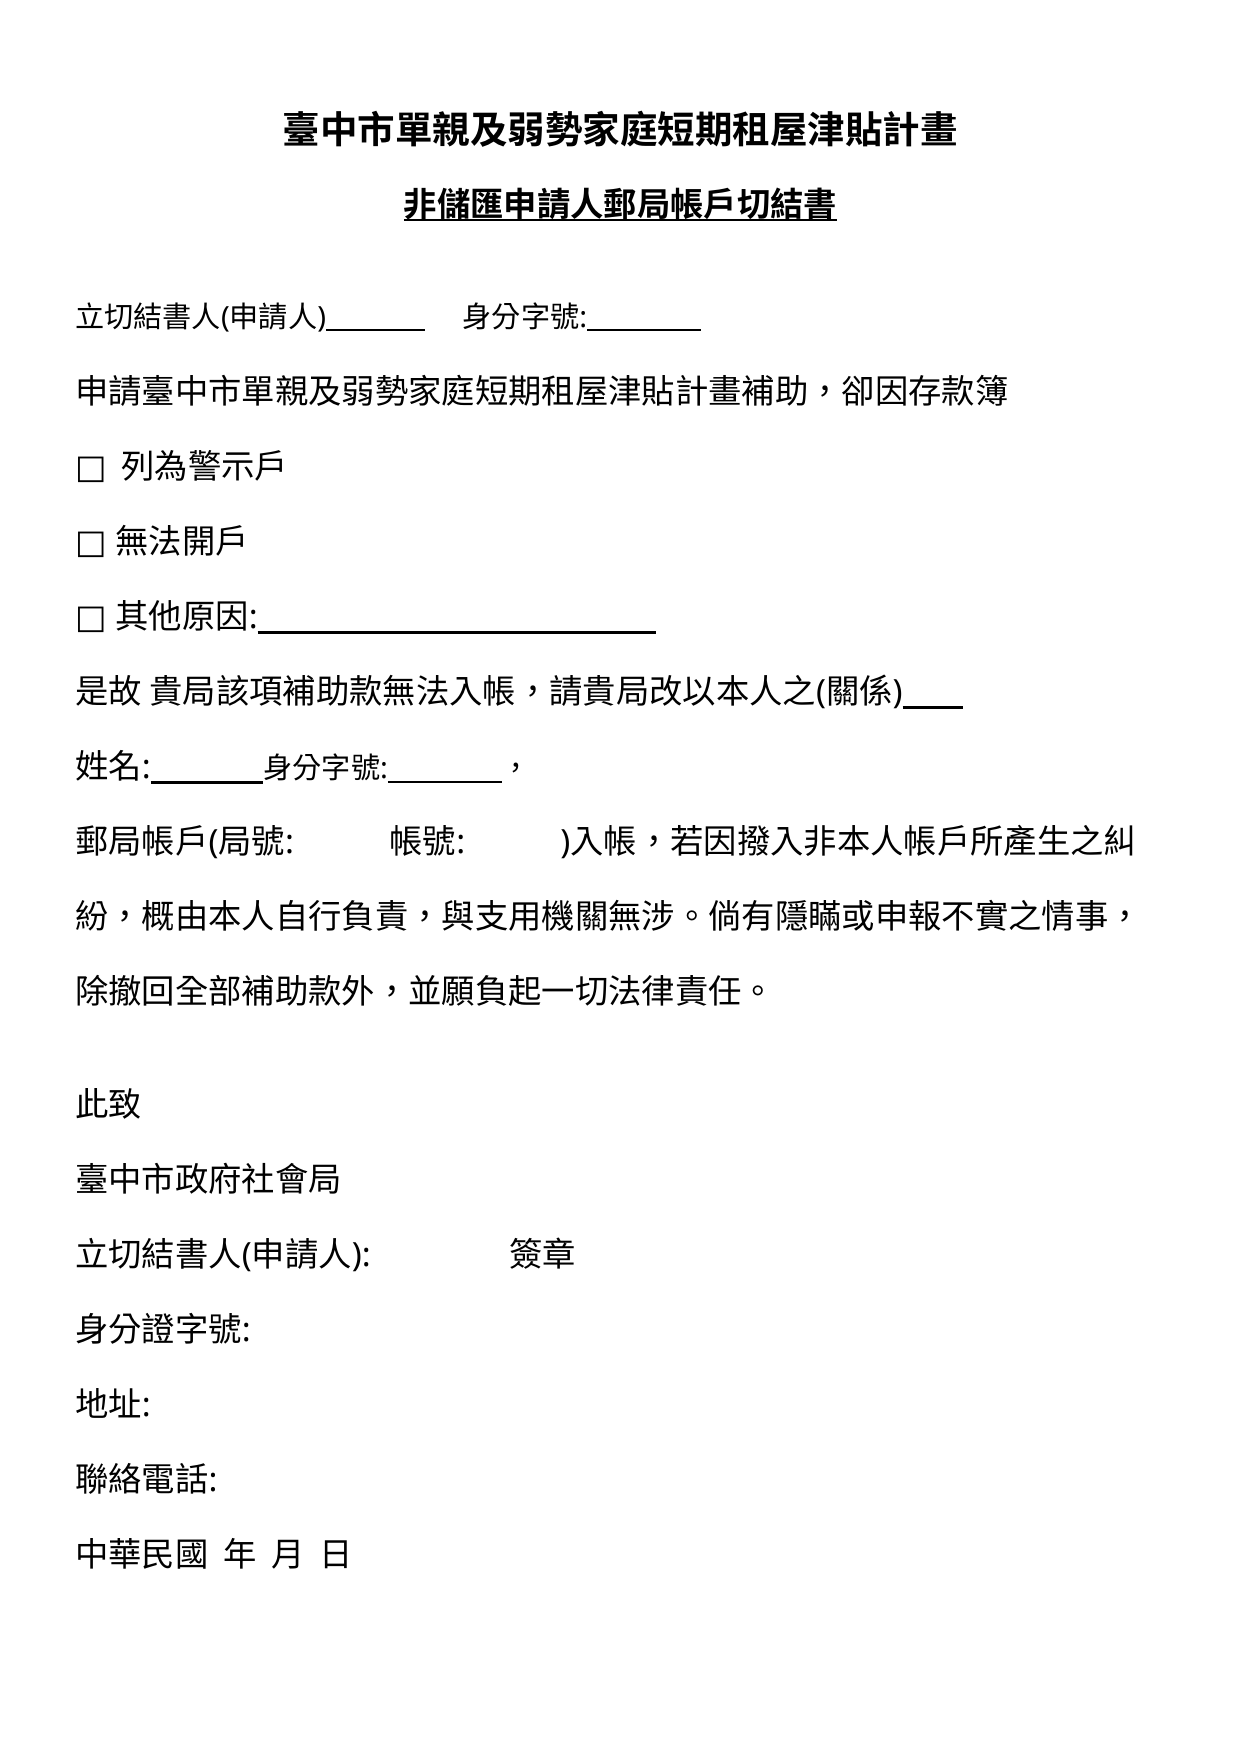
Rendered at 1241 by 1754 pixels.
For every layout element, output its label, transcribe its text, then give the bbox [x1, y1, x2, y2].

text 臺中市單親及弱勢家庭短期租屋津貼計畫 [75, 89, 1165, 164]
text 立切結書人(申請人) 身分字號: [75, 277, 1165, 352]
text 立切結書人(申請人): 簽章 [75, 1214, 1165, 1289]
text 臺中市政府社會局 [75, 1139, 1165, 1214]
text □ 無法開戶 [75, 502, 1165, 577]
text 聯絡電話: [75, 1439, 1165, 1514]
text 申請臺中市單親及弱勢家庭短期租屋津貼計畫補助，卻因存款簿 [75, 352, 1165, 427]
text □ 其他原因: [75, 577, 1165, 652]
text 身分證字號: [75, 1289, 1165, 1364]
text 郵局帳戶(局號: 帳號: )入帳，若因撥入非本人帳戶所產生之糾紛，概由本人自行負責，與支用機關無涉。倘有隱瞞或申報不實之情事，除撤回全部補助款外，並願負起一切法律責任。 [75, 802, 1165, 1027]
text 是故 貴局該項補助款無法入帳，請貴局改以本人之(關係) [75, 652, 1165, 727]
text 地址: [75, 1364, 1165, 1439]
text 姓名: 身分字號: ， [75, 727, 1165, 802]
text 中華民國 年 月 日 [75, 1514, 1165, 1589]
text 非儲匯申請人郵局帳戶切結書 [75, 164, 1165, 239]
text 此致 [75, 1064, 1165, 1139]
list 列為警示戶 [75, 427, 1165, 502]
